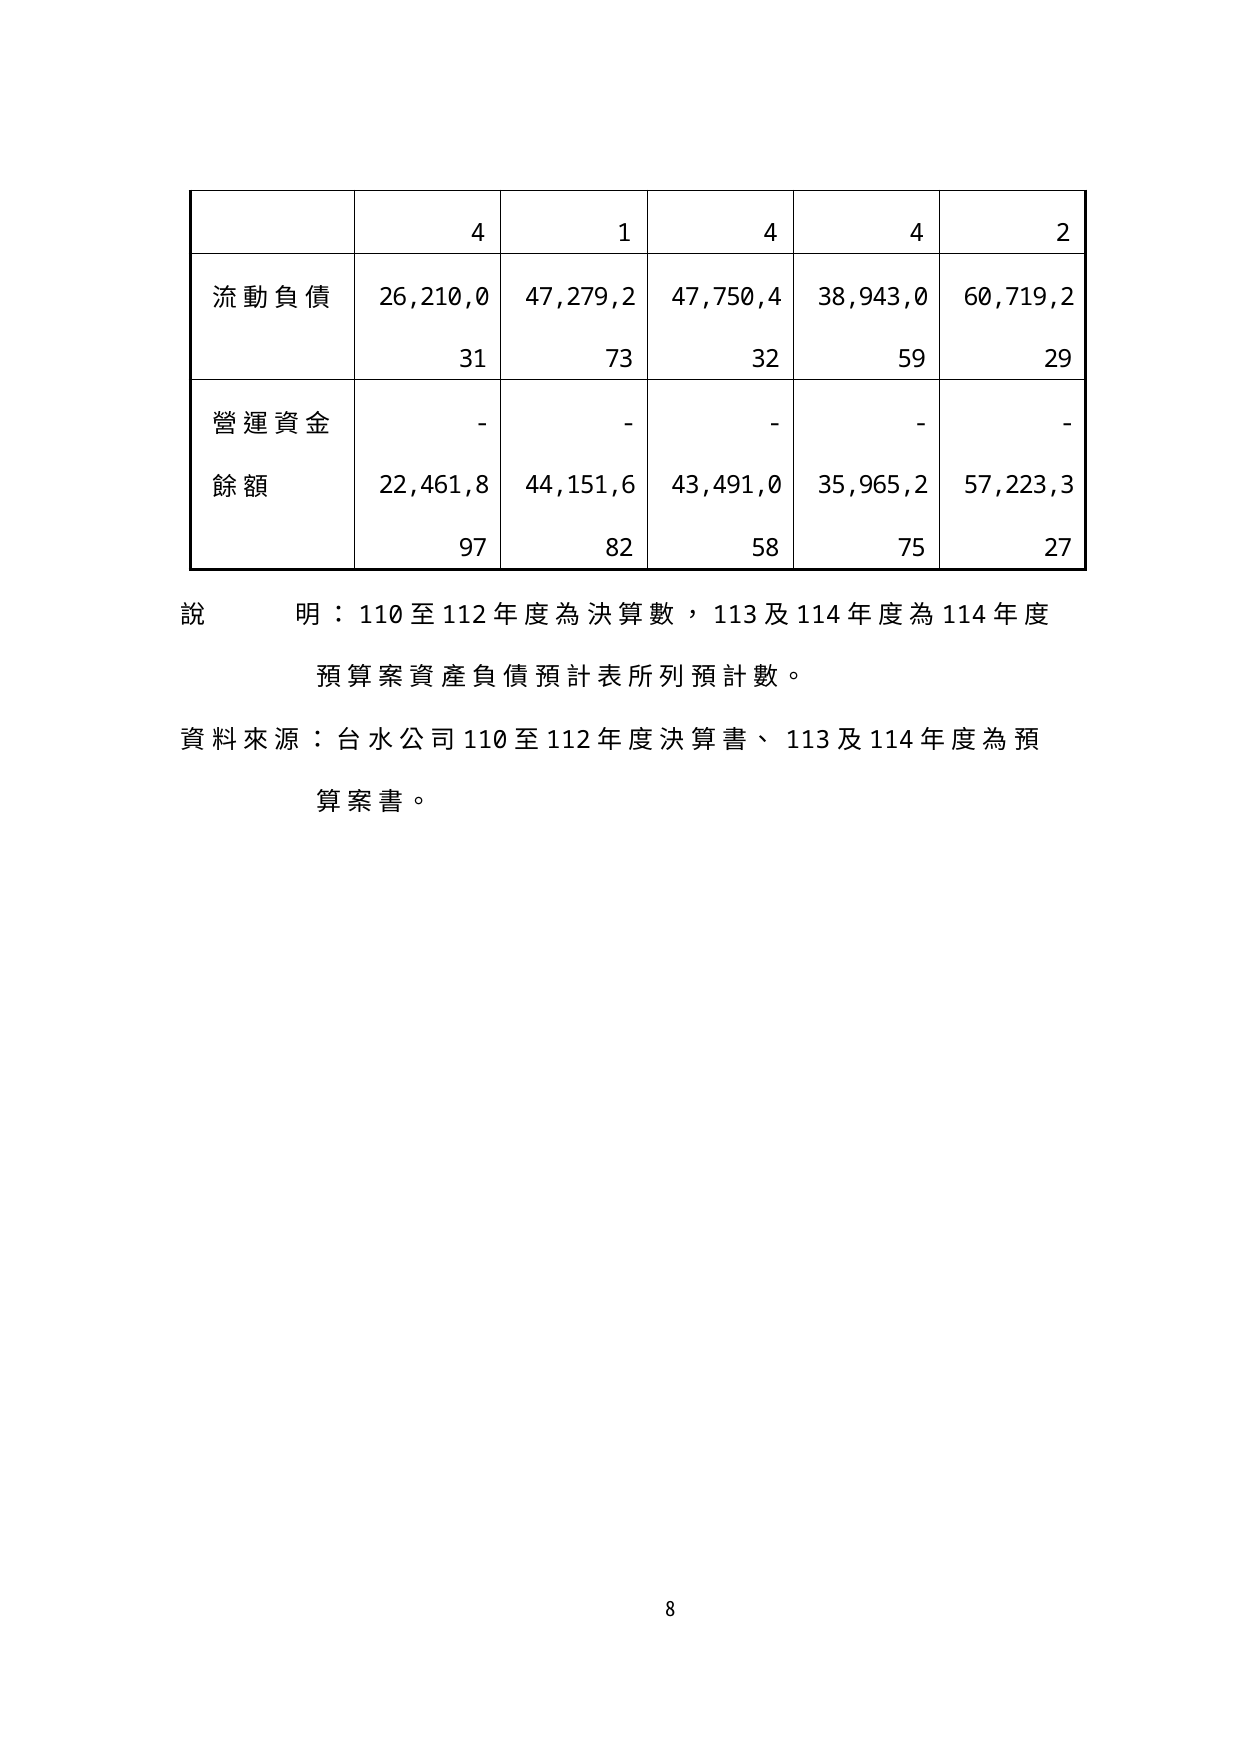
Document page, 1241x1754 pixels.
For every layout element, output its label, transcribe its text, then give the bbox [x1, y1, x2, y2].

table_cell 4 [794, 191, 939, 253]
table_cell 2 [940, 191, 1084, 253]
table_cell 26,210,031 [355, 254, 500, 379]
table_cell 流動負債 [192, 254, 354, 379]
table_cell 47,279,273 [501, 254, 647, 379]
table_cell 4 [355, 191, 500, 253]
table_cell 1 [501, 191, 647, 253]
table_cell -22,461,897 [355, 380, 500, 568]
table_cell 38,943,059 [794, 254, 939, 379]
table_cell -43,491,058 [648, 380, 793, 568]
table_cell 47,750,432 [648, 254, 793, 379]
table_cell -35,965,275 [794, 380, 939, 568]
table_cell 4 [648, 191, 793, 253]
text 資料來源：台水公司110至112年度決算書、113及114年度為預算案書。 [177, 696, 1063, 821]
table_cell -44,151,682 [501, 380, 647, 568]
table_cell [192, 191, 354, 253]
table_cell -57,223,327 [940, 380, 1084, 568]
table_cell 60,719,229 [940, 254, 1084, 379]
text 說 明：110至112年度為決算數，113及114年度為114年度預算案資產負債預計表所列預計數。 [177, 571, 1063, 696]
table_cell 營運資金餘額 [192, 380, 354, 568]
